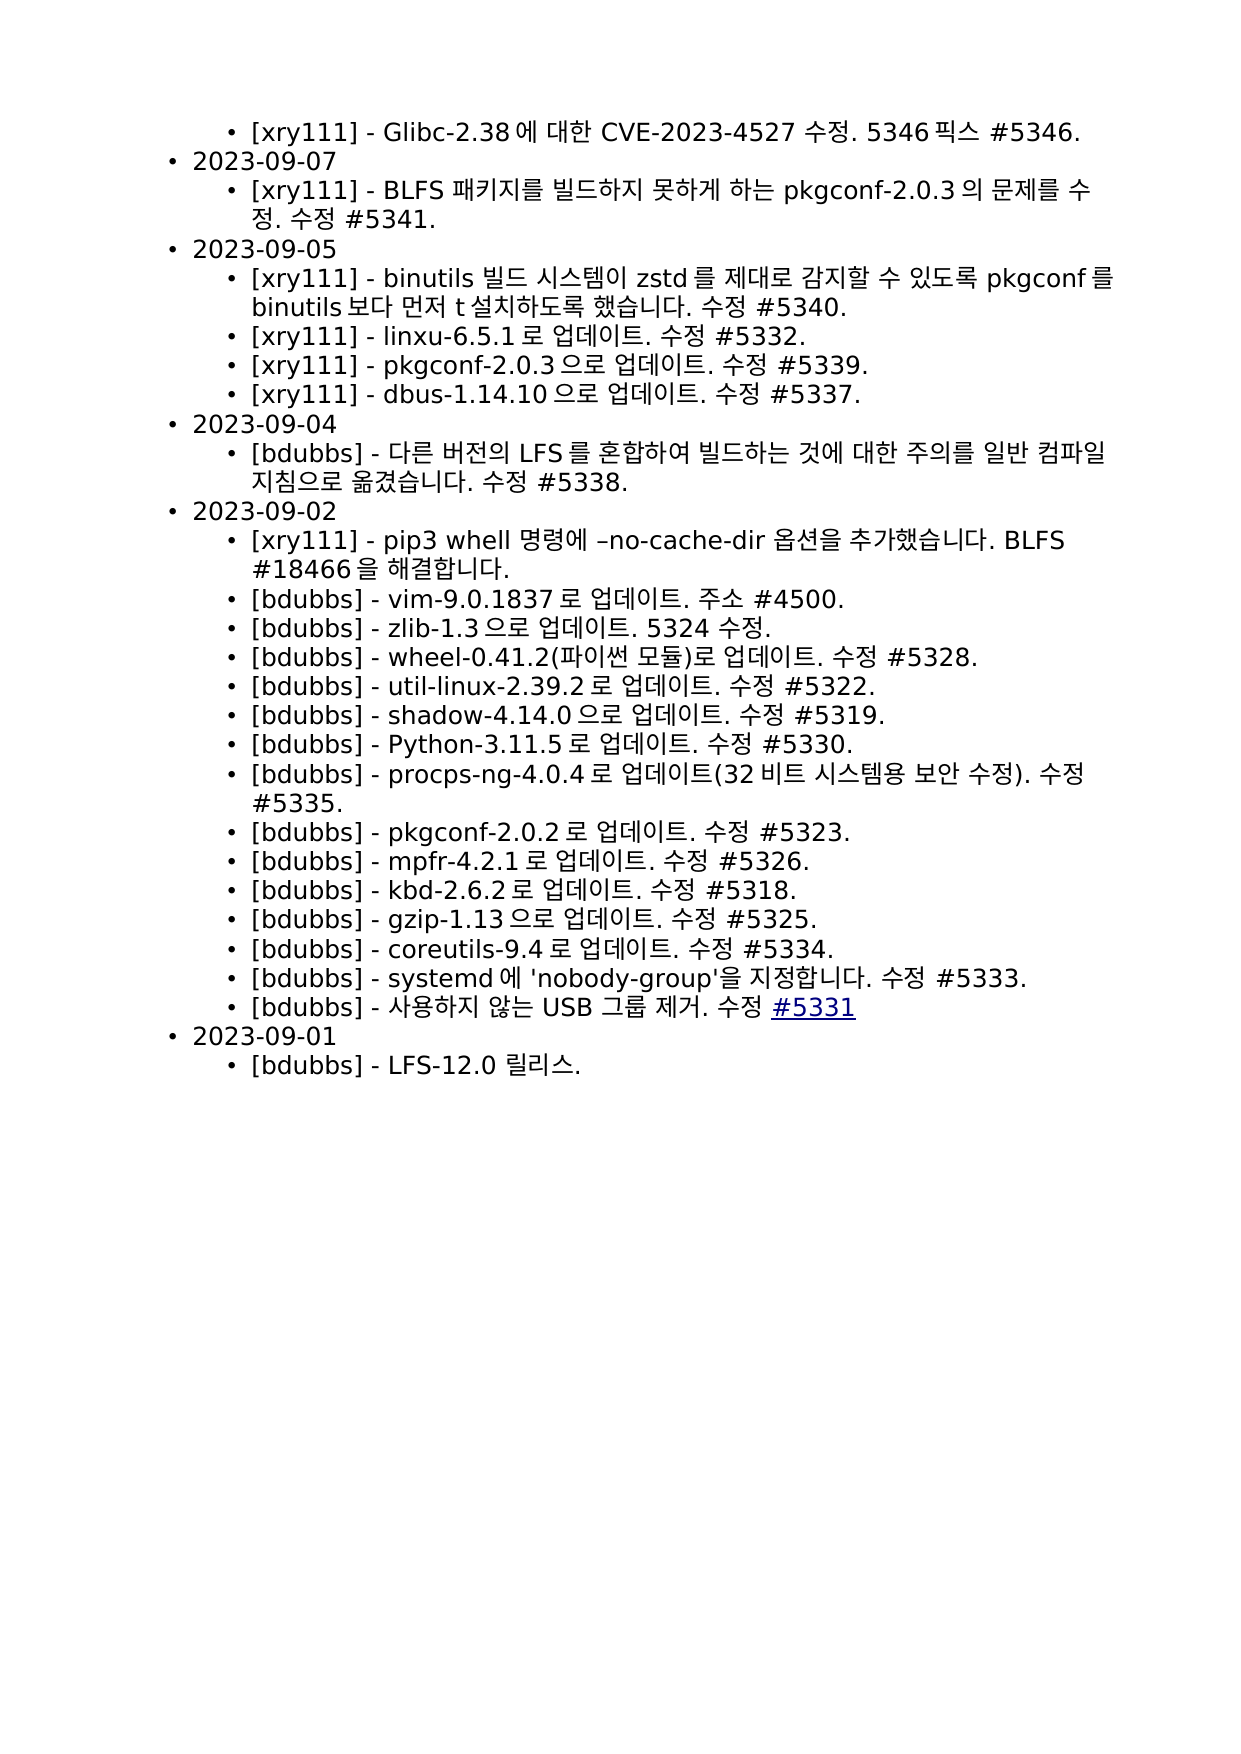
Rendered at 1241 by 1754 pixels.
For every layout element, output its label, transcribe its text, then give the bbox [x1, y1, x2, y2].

list [bdubbs] - vim-9.0.1837로 업데이트. 주소 #4500. [236, 585, 1122, 614]
list [xry111] - pip3 whell 명령에 –no-cache-dir 옵션을 추가했습니다. BLFS #18466을 해결합니다. [236, 526, 1122, 585]
list [bdubbs] - Python-3.11.5로 업데이트. 수정 #5330. [236, 731, 1122, 760]
list [bdubbs] - gzip-1.13으로 업데이트. 수정 #5325. [236, 906, 1122, 935]
list [bdubbs] - LFS-12.0 릴리스. [236, 1051, 1122, 1110]
list [bdubbs] - kbd-2.6.2로 업데이트. 수정 #5318. [236, 876, 1122, 906]
list [bdubbs] - shadow-4.14.0으로 업데이트. 수정 #5319. [236, 701, 1122, 731]
list [xry111] - Glibc-2.38에 대한 CVE-2023-4527 수정. 5346픽스 #5346. [236, 118, 1122, 147]
list 2023-09-07 [177, 147, 1122, 176]
list [bdubbs] - wheel-0.41.2(파이썬 모듈)로 업데이트. 수정 #5328. [236, 643, 1122, 672]
list [bdubbs] - pkgconf-2.0.2로 업데이트. 수정 #5323. [236, 818, 1122, 847]
list [bdubbs] - 다른 버전의 LFS를 혼합하여 빌드하는 것에 대한 주의를 일반 컴파일 지침으로 옮겼습니다. 수정 #5338. [236, 439, 1122, 497]
list [bdubbs] - mpfr-4.2.1로 업데이트. 수정 #5326. [236, 847, 1122, 876]
list [xry111] - binutils 빌드 시스템이 zstd를 제대로 감지할 수 있도록 pkgconf를 binutils보다 먼저 t설치하도록 했습니다. 수정 #5340. [236, 264, 1122, 322]
list [bdubbs] - util-linux-2.39.2로 업데이트. 수정 #5322. [236, 672, 1122, 701]
list [bdubbs] - coreutils-9.4로 업데이트. 수정 #5334. [236, 935, 1122, 964]
list [xry111] - BLFS 패키지를 빌드하지 못하게 하는 pkgconf-2.0.3의 문제를 수정. 수정 #5341. [236, 176, 1122, 235]
list 2023-09-05 [177, 235, 1122, 264]
list [bdubbs] - systemd에 'nobody-group'을 지정합니다. 수정 #5333. [236, 964, 1122, 993]
list [bdubbs] - zlib-1.3으로 업데이트. 5324 수정. [236, 614, 1122, 643]
list [bdubbs] - 사용하지 않는 USB 그룹 제거. 수정 #5331 [236, 993, 1122, 1022]
list [xry111] - pkgconf-2.0.3으로 업데이트. 수정 #5339. [236, 351, 1122, 381]
list [xry111] - dbus-1.14.10으로 업데이트. 수정 #5337. [236, 381, 1122, 410]
list 2023-09-02 [177, 497, 1122, 526]
list [xry111] - linxu-6.5.1로 업데이트. 수정 #5332. [236, 322, 1122, 351]
list [bdubbs] - procps-ng-4.0.4로 업데이트(32비트 시스템용 보안 수정). 수정 #5335. [236, 760, 1122, 818]
list 2023-09-01 [177, 1022, 1122, 1051]
list 2023-09-04 [177, 410, 1122, 439]
